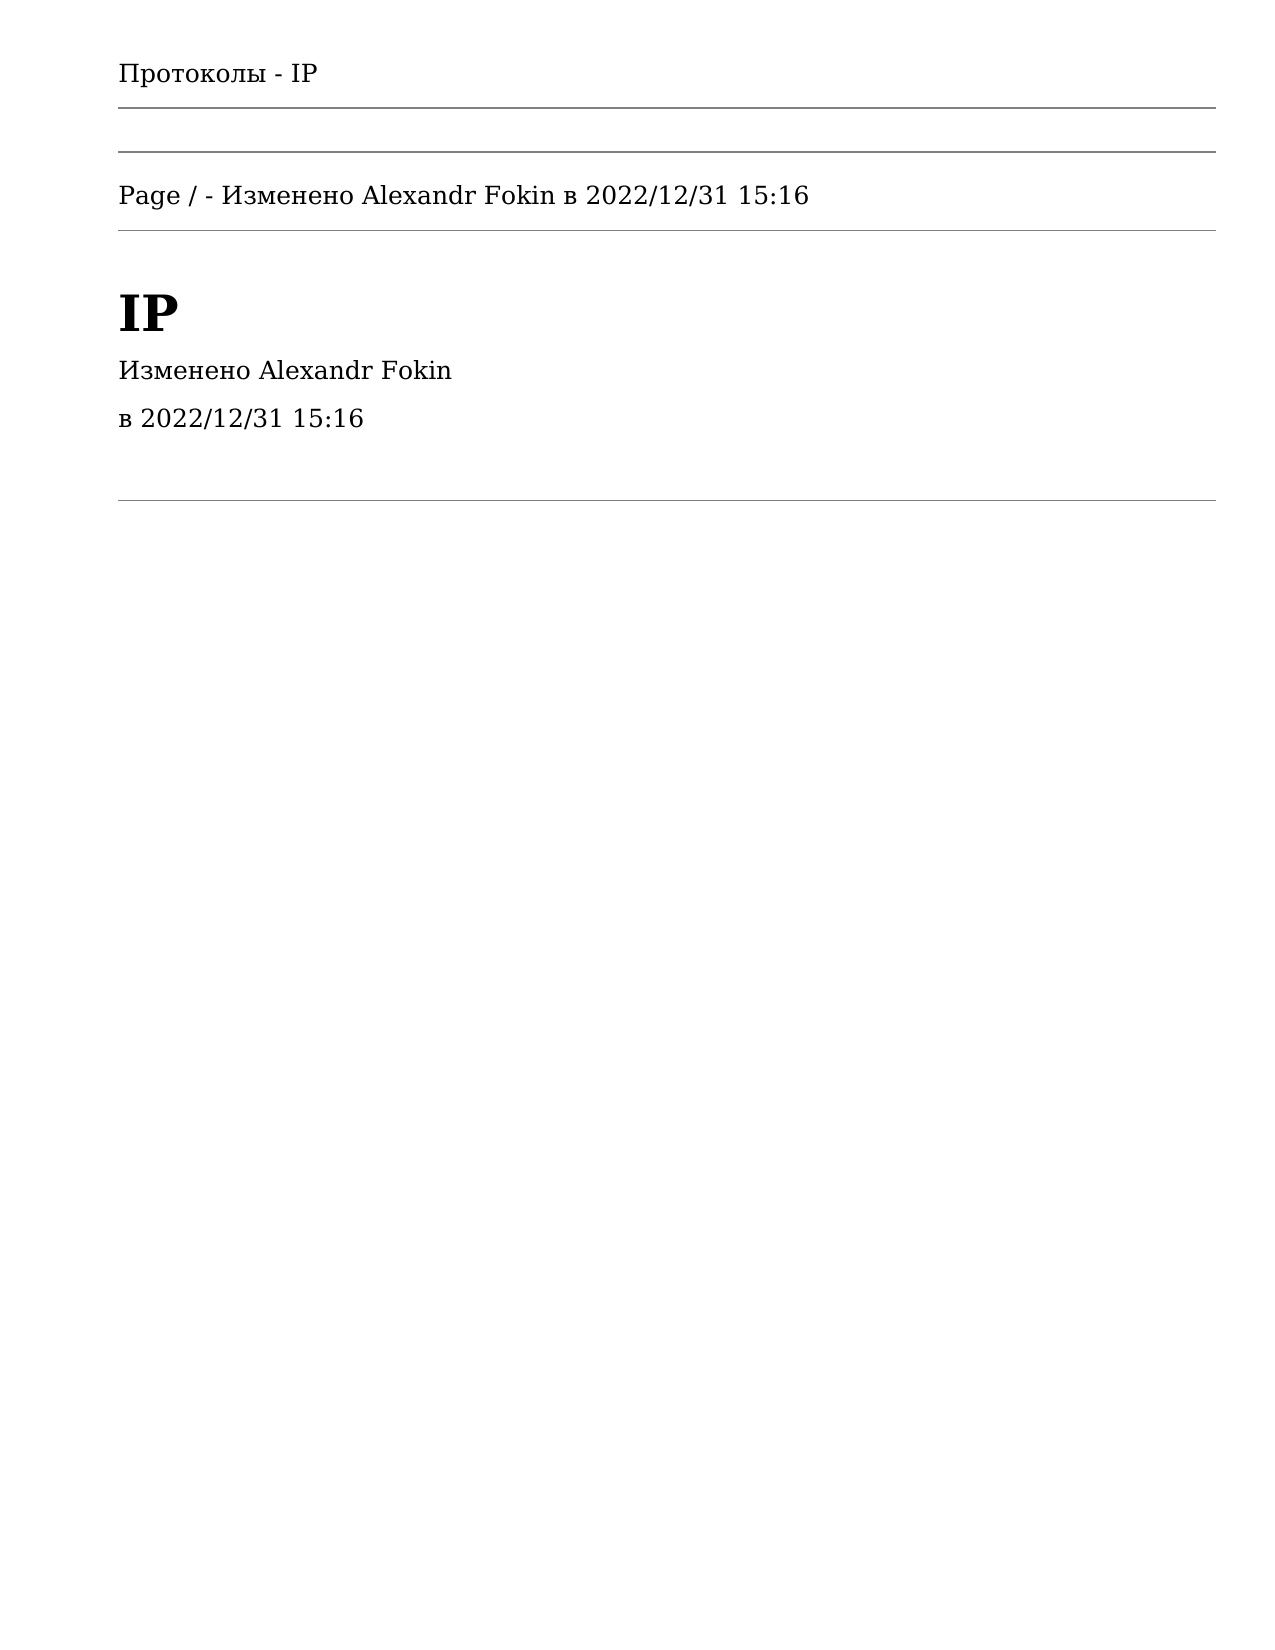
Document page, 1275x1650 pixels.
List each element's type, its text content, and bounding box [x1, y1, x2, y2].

text Page / - Изменено Alexandr Fokin в 2022/12/31 15:16 [118, 182, 1216, 211]
subtitle IP [118, 284, 1216, 343]
text Протоколы - IP [118, 59, 1216, 88]
text в 2022/12/31 15:16 [118, 404, 1216, 433]
text Изменено Alexandr Fokin [118, 356, 1216, 385]
